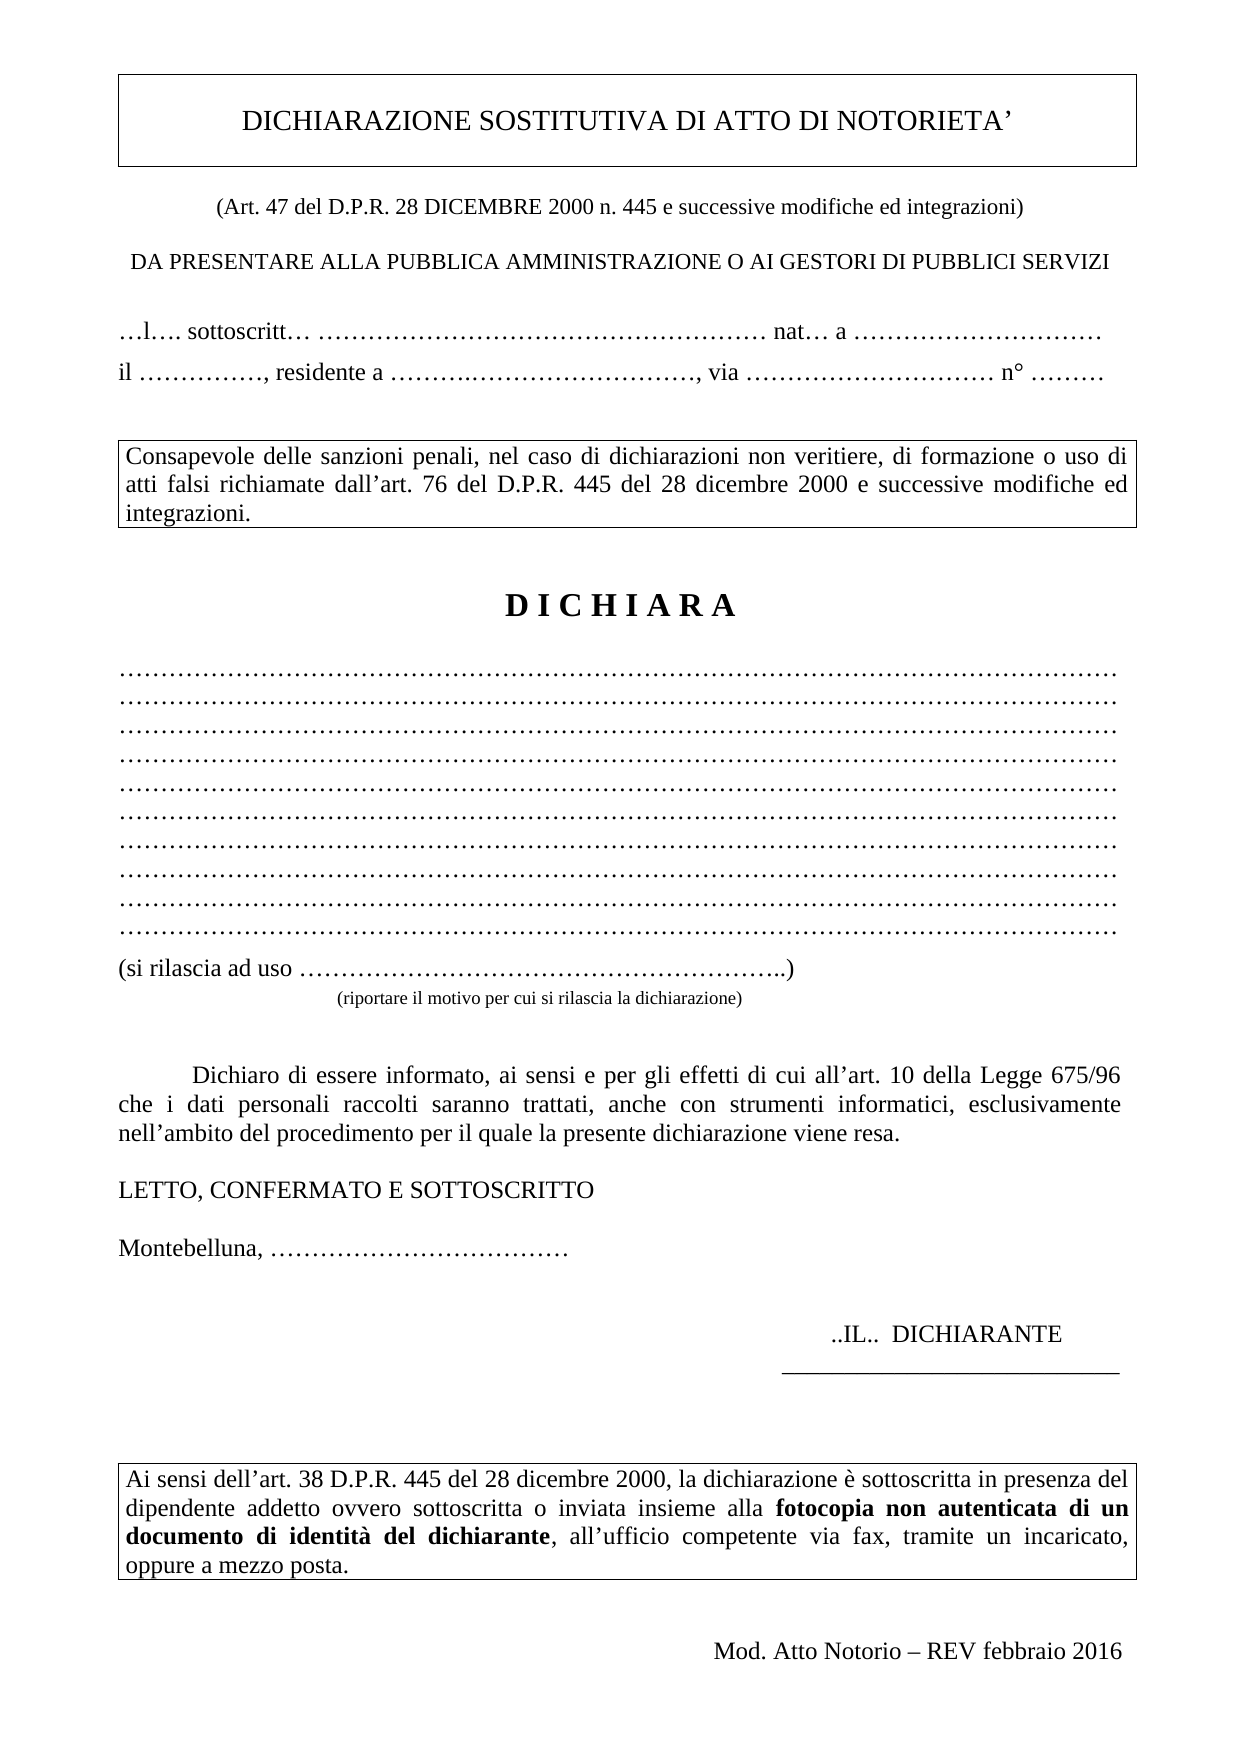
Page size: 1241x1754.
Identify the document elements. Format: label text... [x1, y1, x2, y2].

subtitle D I C H I A R A [118, 586, 1122, 624]
text …………………………………………………………………………………………………………………………………………………………………………………………………………………………………………………………………………………………………………………………………………………………………………………………………………………………………………………………………………………………………………………………………………………………………………………………………………………………………………………………………………………………………………………………………………………………………………………………………………………………………………………………………………………… [118, 710, 1122, 940]
text ___________________________ [118, 1348, 1122, 1377]
text Dichiaro di essere informato, ai sensi e per gli effetti di cui all’art. 10 della Legge 675/96 che i dati personali raccolti saranno trattati, anche con strumenti informatici, esclusivamente nell’ambito del procedimento per il quale la presente dichiarazione viene resa. [118, 1060, 1122, 1147]
text il ……………, residente a ……….………………………, via ………………………… n° ……… [118, 357, 1122, 386]
text ..IL.. DICHIARANTE [118, 1319, 1122, 1348]
text (Art. 47 del D.P.R. 28 DICEMBRE 2000 n. 445 e successive modifiche ed integrazioni) [118, 193, 1122, 219]
text (riportare il motivo per cui si rilascia la dichiarazione) [118, 981, 1122, 1010]
text DA PRESENTARE ALLA PUBBLICA AMMINISTRAZIONE O AI GESTORI DI PUBBLICI SERVIZI [118, 248, 1122, 275]
text …l…. sottoscritt… ……………………………………………… nat… a ………………………… [118, 316, 1122, 345]
table_header Consapevole delle sanzioni penali, nel caso di dichiarazioni non veritiere, di formazione o uso di atti falsi richiamate dall’art. 76 del D.P.R. 445 del 28 dicembre 2000 e successive modifiche ed integrazioni. [119, 441, 1136, 527]
text Montebelluna, ……………………………… [118, 1233, 1122, 1262]
table_header Ai sensi dell’art. 38 D.P.R. 445 del 28 dicembre 2000, la dichiarazione è sottoscritta in presenza del dipendente addetto ovvero sottoscritta o inviata insieme alla fotocopia non autenticata di un documento di identità del dichiarante, all’ufficio competente via fax, tramite un incaricato, oppure a mezzo posta. [119, 1464, 1136, 1579]
table_header DICHIARAZIONE SOSTITUTIVA DI ATTO DI NOTORIETA’ [119, 75, 1136, 166]
text LETTO, CONFERMATO E SOTTOSCRITTO [118, 1175, 1122, 1204]
text (si rilascia ad uso …………………………………………………..) [118, 953, 1122, 981]
text …………………………………………………………………………………………………………………………………………………………………………………………………………………… [118, 653, 1122, 710]
